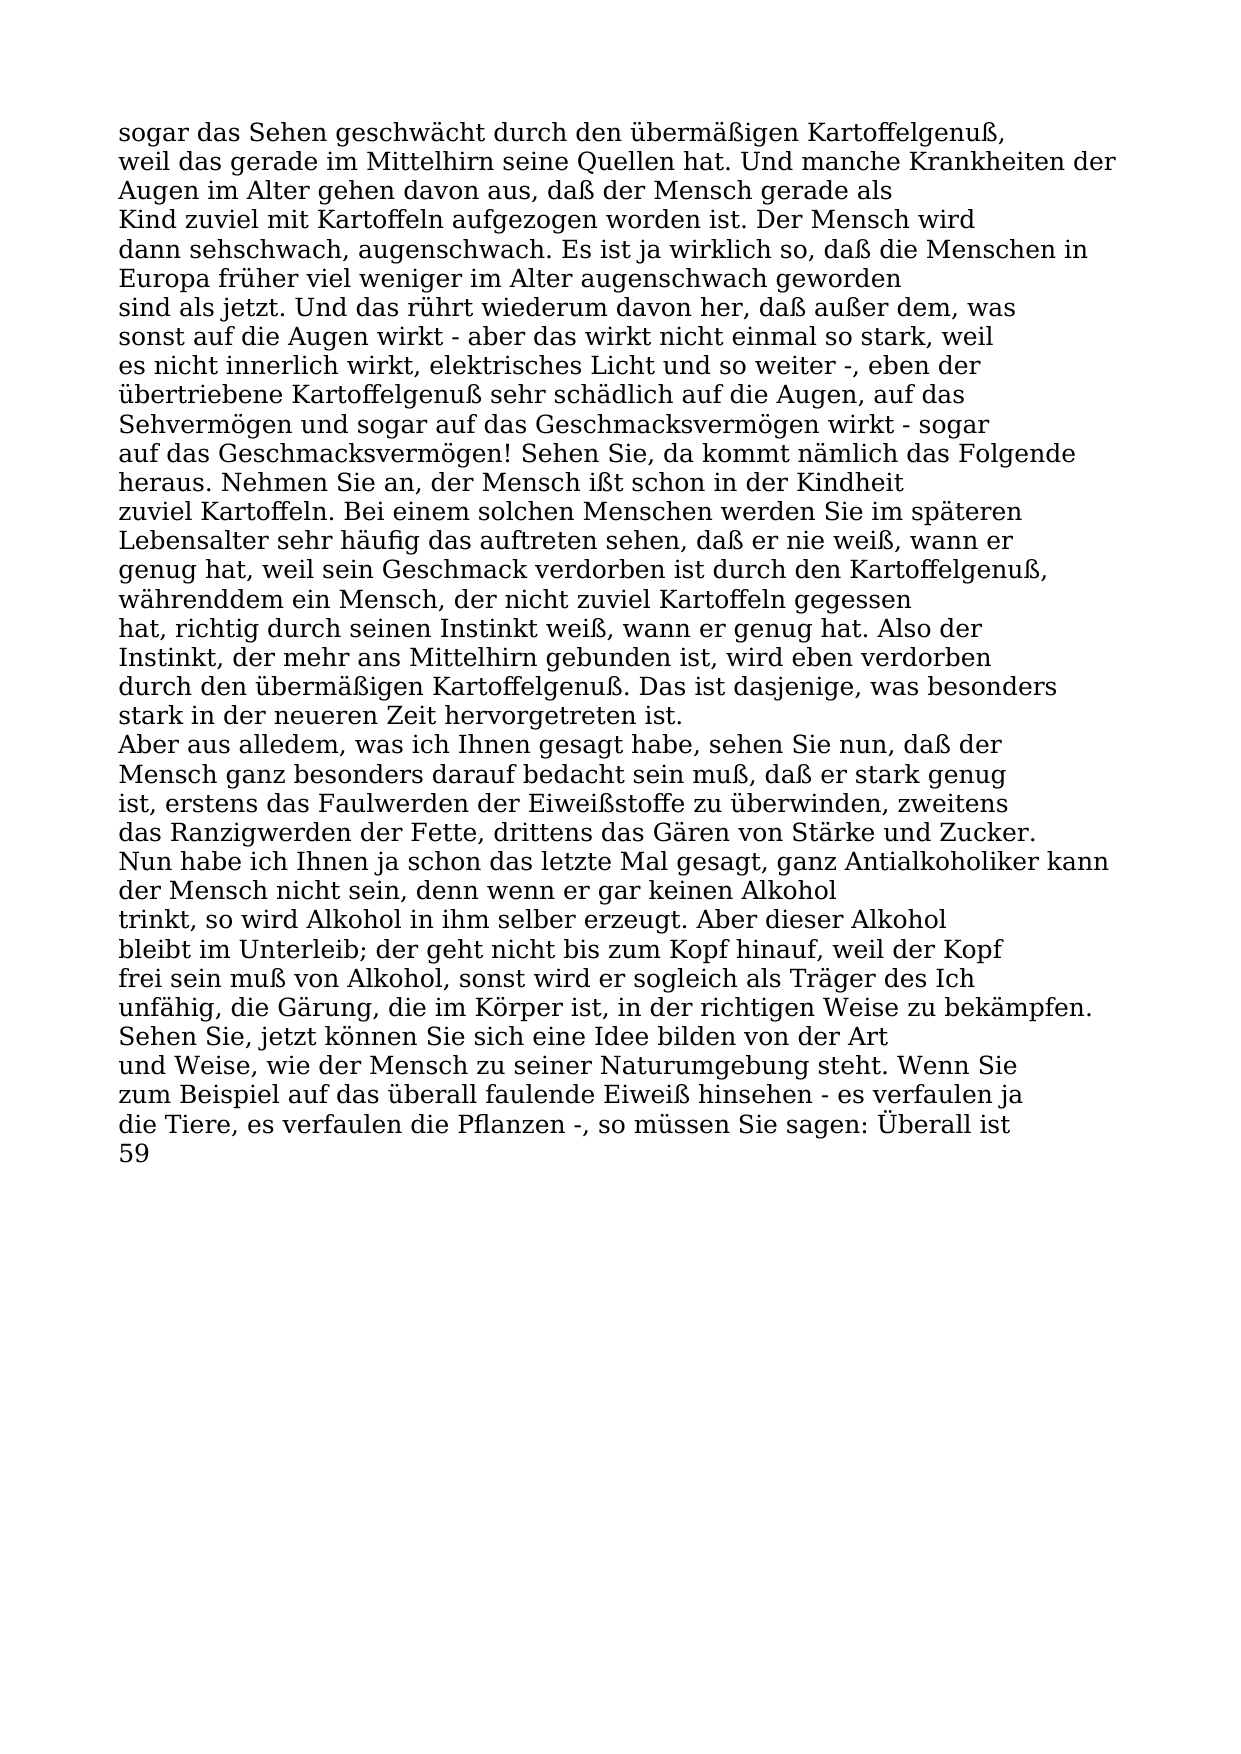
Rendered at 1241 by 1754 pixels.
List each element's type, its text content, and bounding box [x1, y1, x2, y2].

text weil das gerade im Mittelhirn seine Quellen hat. Und manche Krankheiten der Augen im Alter gehen davon aus, daß der Mensch gerade als [118, 147, 1122, 206]
text Lebensalter sehr häufig das auftreten sehen, daß er nie weiß, wann er [118, 526, 1122, 556]
text bleibt im Unterleib; der geht nicht bis zum Kopf hinauf, weil der Kopf [118, 935, 1122, 964]
text stark in der neueren Zeit hervorgetreten ist. [118, 701, 1122, 731]
text Mensch ganz besonders darauf bedacht sein muß, daß er stark genug [118, 760, 1122, 789]
text ist, erstens das Faulwerden der Eiweißstoffe zu überwinden, zweitens [118, 789, 1122, 818]
text und Weise, wie der Mensch zu seiner Naturumgebung steht. Wenn Sie [118, 1051, 1122, 1081]
text die Tiere, es verfaulen die Pflanzen -, so müssen Sie sagen: Überall ist [118, 1110, 1122, 1139]
text auf das Geschmacksvermögen! Sehen Sie, da kommt nämlich das Folgende heraus. Nehmen Sie an, der Mensch ißt schon in der Kindheit [118, 439, 1122, 497]
text trinkt, so wird Alkohol in ihm selber erzeugt. Aber dieser Alkohol [118, 906, 1122, 935]
text dann sehschwach, augenschwach. Es ist ja wirklich so, daß die Menschen in Europa früher viel weniger im Alter augenschwach geworden [118, 235, 1122, 293]
text genug hat, weil sein Geschmack verdorben ist durch den Kartoffelgenuß, währenddem ein Mensch, der nicht zuviel Kartoffeln gegessen [118, 556, 1122, 614]
text sogar das Sehen geschwächt durch den übermäßigen Kartoffelgenuß, [118, 118, 1122, 147]
text Sehvermögen und sogar auf das Geschmacksvermögen wirkt - sogar [118, 410, 1122, 439]
text 59 [118, 1139, 1122, 1168]
text es nicht innerlich wirkt, elektrisches Licht und so weiter -, eben der [118, 351, 1122, 381]
text das Ranzigwerden der Fette, drittens das Gären von Stärke und Zucker. [118, 818, 1122, 847]
text durch den übermäßigen Kartoffelgenuß. Das ist dasjenige, was besonders [118, 672, 1122, 701]
text hat, richtig durch seinen Instinkt weiß, wann er genug hat. Also der [118, 614, 1122, 643]
text frei sein muß von Alkohol, sonst wird er sogleich als Träger des Ich [118, 964, 1122, 993]
text sonst auf die Augen wirkt - aber das wirkt nicht einmal so stark, weil [118, 322, 1122, 351]
text zum Beispiel auf das überall faulende Eiweiß hinsehen - es verfaulen ja [118, 1081, 1122, 1110]
text Nun habe ich Ihnen ja schon das letzte Mal gesagt, ganz Antialkoholiker kann der Mensch nicht sein, denn wenn er gar keinen Alkohol [118, 847, 1122, 906]
text Aber aus alledem, was ich Ihnen gesagt habe, sehen Sie nun, daß der [118, 731, 1122, 760]
text Kind zuviel mit Kartoffeln aufgezogen worden ist. Der Mensch wird [118, 206, 1122, 235]
text übertriebene Kartoffelgenuß sehr schädlich auf die Augen, auf das [118, 381, 1122, 410]
text zuviel Kartoffeln. Bei einem solchen Menschen werden Sie im späteren [118, 497, 1122, 526]
text unfähig, die Gärung, die im Körper ist, in der richtigen Weise zu bekämpfen. Sehen Sie, jetzt können Sie sich eine Idee bilden von der Art [118, 993, 1122, 1051]
text Instinkt, der mehr ans Mittelhirn gebunden ist, wird eben verdorben [118, 643, 1122, 672]
text sind als jetzt. Und das rührt wiederum davon her, daß außer dem, was [118, 293, 1122, 322]
